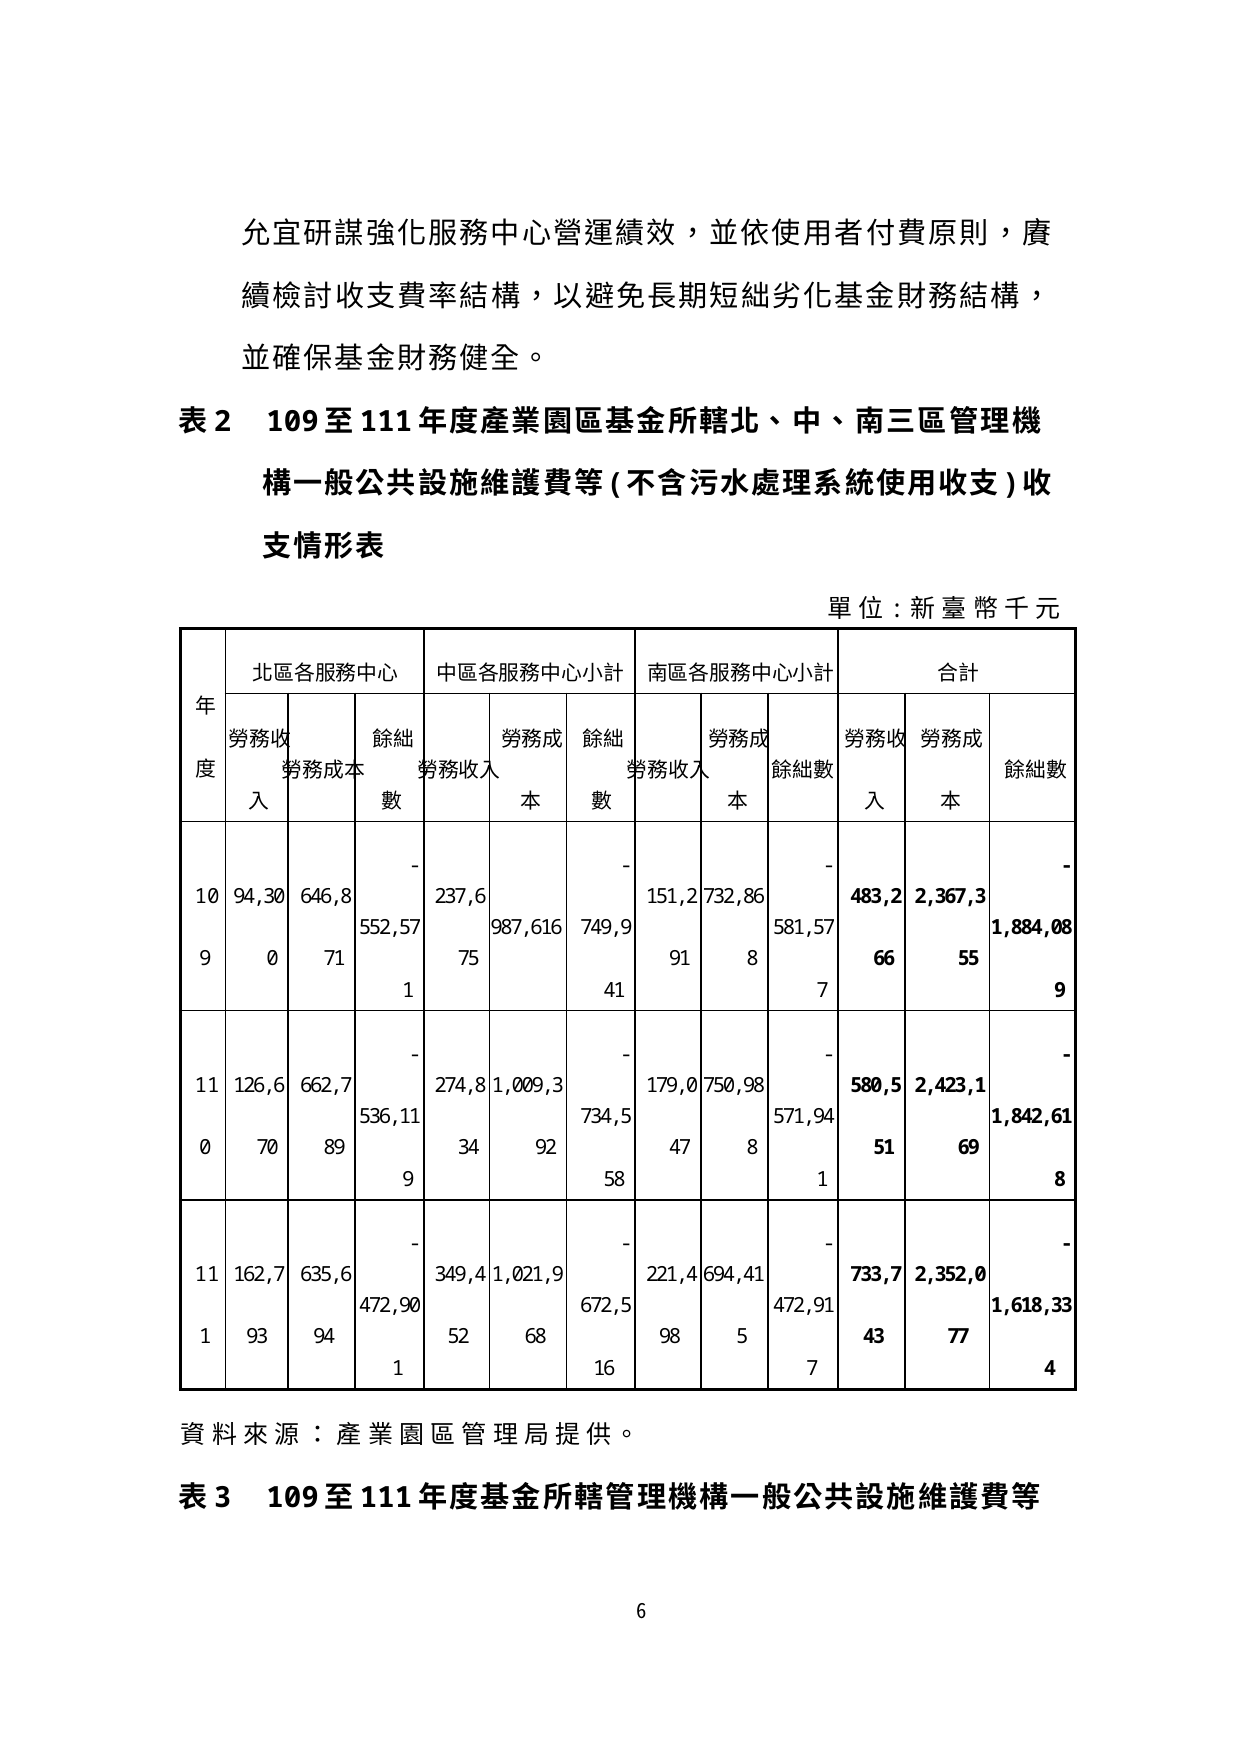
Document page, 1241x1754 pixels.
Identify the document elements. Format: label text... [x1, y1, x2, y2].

table_cell 勞務收入 [425, 694, 489, 821]
table_cell -749,941 [567, 822, 634, 1010]
table_cell 110 [182, 1011, 225, 1199]
table_cell 987,616 [490, 822, 566, 1010]
table_cell 151,291 [636, 822, 700, 1010]
table_cell 1,009,392 [490, 1011, 566, 1199]
table_cell -1,842,618 [990, 1011, 1074, 1199]
table_cell -536,119 [356, 1011, 423, 1199]
table_cell 餘絀數 [356, 694, 423, 821]
table_cell -581,577 [769, 822, 837, 1010]
table_cell 179,047 [636, 1011, 700, 1199]
table_cell 勞務收入 [839, 694, 904, 821]
table_cell 餘絀數 [567, 694, 634, 821]
table_cell 694,415 [702, 1201, 767, 1388]
table_header 中區各服務中心小計 [425, 630, 634, 693]
text 允宜研謀強化服務中心營運績效，並依使用者付費原則，賡續檢討收支費率結構，以避免長期短絀劣化基金財務結構，並確保基金財務健全。 [236, 189, 1063, 377]
table_cell -571,941 [769, 1011, 837, 1199]
table_cell 221,498 [636, 1201, 700, 1388]
table_cell 2,352,077 [906, 1201, 989, 1388]
table_cell 勞務收入 [226, 694, 287, 821]
table_cell 111 [182, 1201, 225, 1388]
table_cell 733,743 [839, 1201, 904, 1388]
table_cell 勞務成本 [702, 694, 767, 821]
text 表3 109至111年度基金所轄管理機構一般公共設施維護費等 [176, 1453, 1074, 1516]
table_header 合計 [839, 630, 1074, 693]
table_cell 2,423,169 [906, 1011, 989, 1199]
table_cell 109 [182, 822, 225, 1010]
table_cell 1,021,968 [490, 1201, 566, 1388]
table_cell 勞務成本 [490, 694, 566, 821]
table_cell 349,452 [425, 1201, 489, 1388]
table_cell -552,571 [356, 822, 423, 1010]
table_cell -472,901 [356, 1201, 423, 1388]
table_cell 勞務成本 [289, 694, 354, 821]
table_cell 732,868 [702, 822, 767, 1010]
table_cell 662,789 [289, 1011, 354, 1199]
table_cell 勞務收入 [636, 694, 700, 821]
table_cell -1,884,089 [990, 822, 1074, 1010]
table_cell 餘絀數 [769, 694, 837, 821]
table_cell -1,618,334 [990, 1201, 1074, 1388]
table_cell 餘絀數 [990, 694, 1074, 821]
table_cell 94,300 [226, 822, 287, 1010]
table_cell 483,266 [839, 822, 904, 1010]
table_cell 162,793 [226, 1201, 287, 1388]
table_cell 126,670 [226, 1011, 287, 1199]
table_cell 2,367,355 [906, 822, 989, 1010]
table_cell 237,675 [425, 822, 489, 1010]
text 資料來源：產業園區管理局提供。 [177, 1391, 1063, 1453]
table_cell 635,694 [289, 1201, 354, 1388]
table_header 北區各服務中心 [226, 630, 423, 693]
text 單位:新臺幣千元 [158, 564, 1063, 627]
text 表2 109至111年度產業園區基金所轄北、中、南三區管理機構一般公共設施維護費等(不含污水處理系統使用收支)收支情形表 [177, 377, 1063, 564]
table_cell 750,988 [702, 1011, 767, 1199]
table_cell -472,917 [769, 1201, 837, 1388]
table_header 年度 [182, 630, 225, 821]
table_cell 646,871 [289, 822, 354, 1010]
table_cell -672,516 [567, 1201, 634, 1388]
table_cell 274,834 [425, 1011, 489, 1199]
table_header 南區各服務中心小計 [636, 630, 837, 693]
table_cell 580,551 [839, 1011, 904, 1199]
table_cell 勞務成本 [906, 694, 989, 821]
table_cell -734,558 [567, 1011, 634, 1199]
